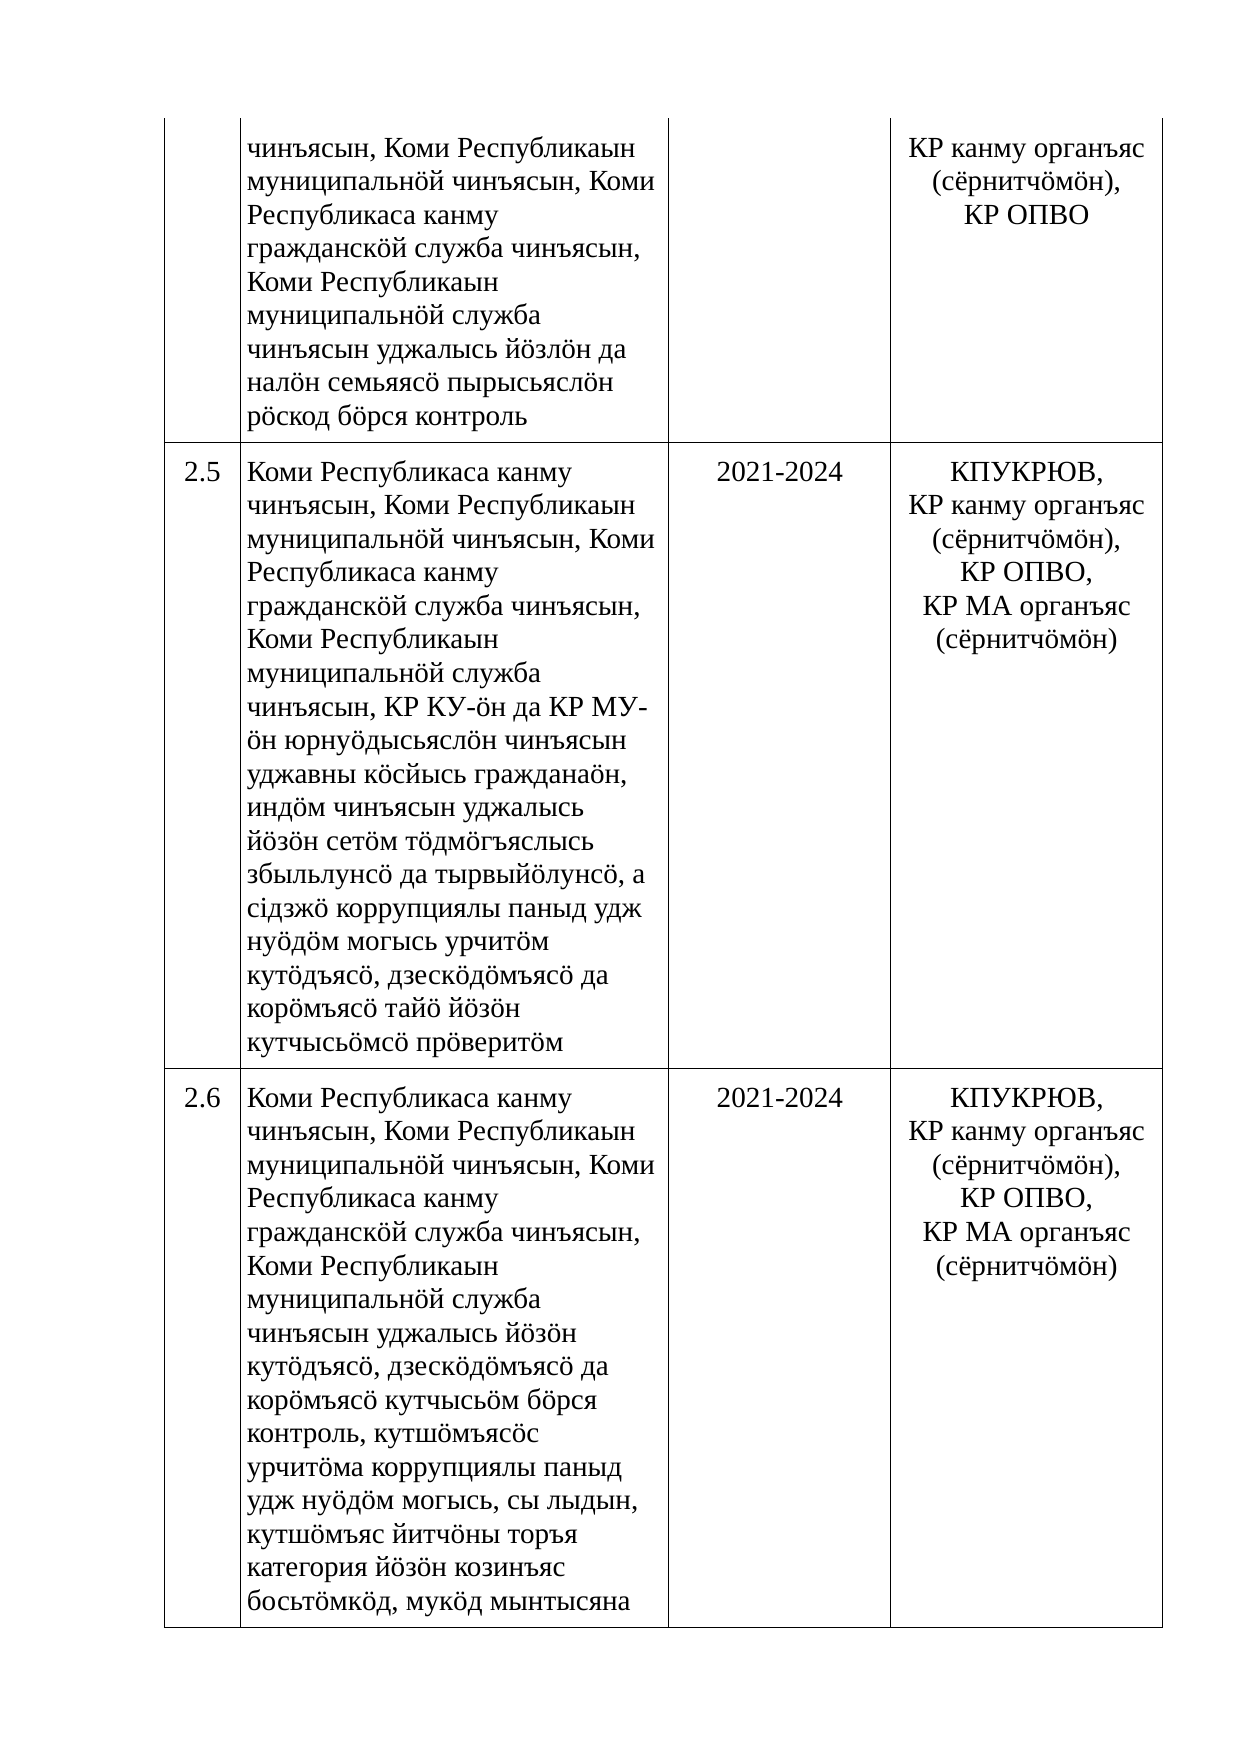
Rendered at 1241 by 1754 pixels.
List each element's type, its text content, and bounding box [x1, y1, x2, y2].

table_cell КР канму органъяс (сёрнитчӧмӧн), КР ОПВО [891, 118, 1162, 442]
table_cell КПУКРЮВ, КР канму органъяс (сёрнитчӧмӧн), КР ОПВО, КР МА органъяс (сёрнитчӧмӧн) [891, 443, 1162, 1068]
table_cell [669, 118, 890, 442]
table_cell чинъясын, Коми Республикаын муниципальнӧй чинъясын, Коми Республикаса канму гражданскӧй служба чинъясын, Коми Республикаын муниципальнӧй служба чинъясын уджалысь йӧзлӧн да налӧн семьяясӧ пырысьяслӧн рӧскод бӧрся контроль [241, 118, 668, 442]
table_cell КПУКРЮВ, КР канму органъяс (сёрнитчӧмӧн), КР ОПВО, КР МА органъяс (сёрнитчӧмӧн) [891, 1069, 1162, 1627]
table_cell Коми Республикаса канму чинъясын, Коми Республикаын муниципальнӧй чинъясын, Коми Республикаса канму гражданскӧй служба чинъясын, Коми Республикаын муниципальнӧй служба чинъясын, КР КУ-ӧн да КР МУ-ӧн юрнуӧдысьяслӧн чинъясын уджавны кӧсйысь гражданаӧн, индӧм чинъясын уджалысь йӧзӧн сетӧм тӧдмӧгъяслысь збыльлунсӧ да тырвыйӧлунсӧ, а сідзжӧ коррупциялы паныд удж нуӧдӧм могысь урчитӧм кутӧдъясӧ, дзескӧдӧмъясӧ да корӧмъясӧ тайӧ йӧзӧн кутчысьӧмсӧ прӧверитӧм [241, 443, 668, 1068]
table_cell Коми Республикаса канму чинъясын, Коми Республикаын муниципальнӧй чинъясын, Коми Республикаса канму гражданскӧй служба чинъясын, Коми Республикаын муниципальнӧй служба чинъясын уджалысь йӧзӧн кутӧдъясӧ, дзескӧдӧмъясӧ да корӧмъясӧ кутчысьӧм бӧрся контроль, кутшӧмъясӧс урчитӧма коррупциялы паныд удж нуӧдӧм могысь, сы лыдын, кутшӧмъяс йитчӧны торъя категория йӧзӧн козинъяс босьтӧмкӧд, мукӧд мынтысяна [241, 1069, 668, 1627]
table_cell 2.5 [165, 443, 240, 1068]
table_cell 2.6 [165, 1069, 240, 1627]
table_cell 2021-2024 [669, 1069, 890, 1627]
table_cell [165, 118, 240, 442]
table_cell 2021-2024 [669, 443, 890, 1068]
